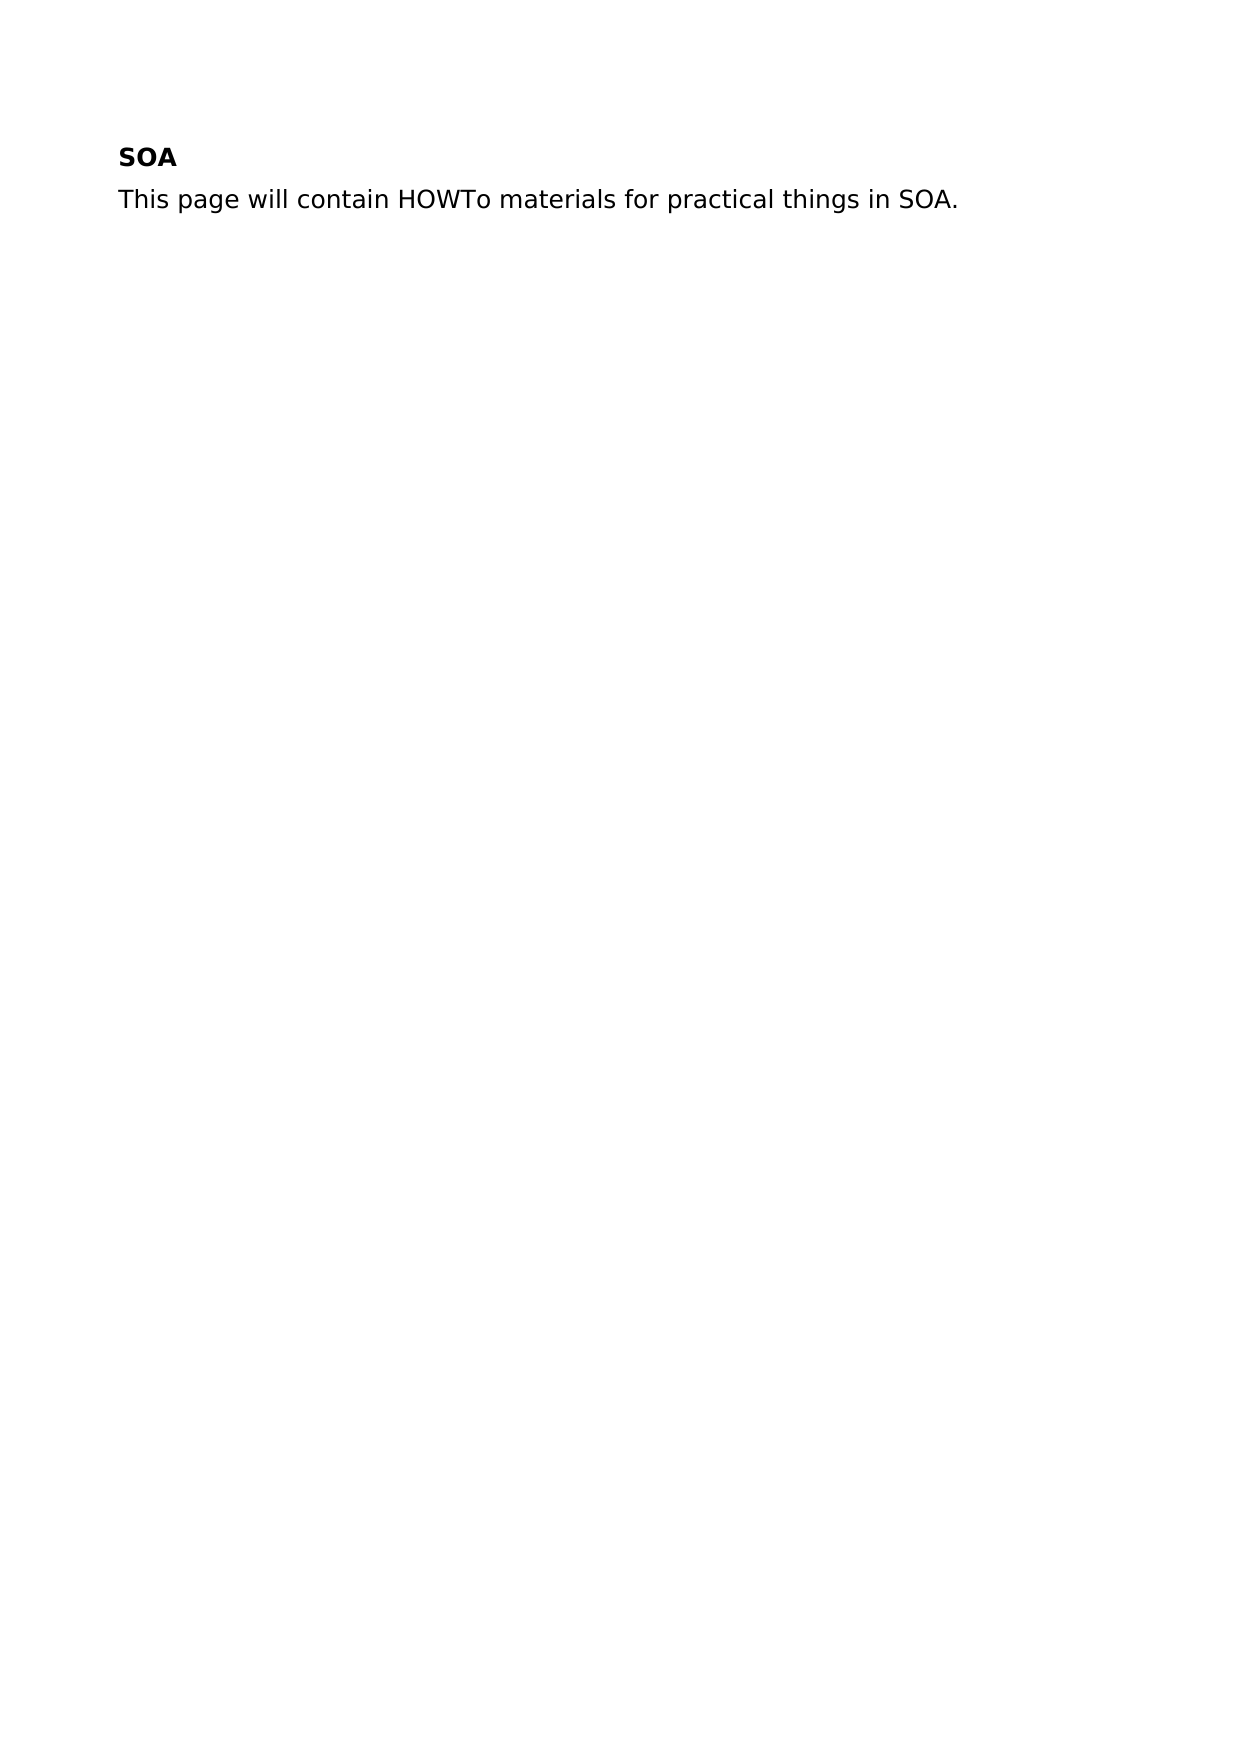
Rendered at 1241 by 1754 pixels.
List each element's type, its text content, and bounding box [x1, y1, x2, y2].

subtitle SOA [118, 143, 1122, 172]
text This page will contain HOWTo materials for practical things in SOA. [118, 185, 1122, 214]
